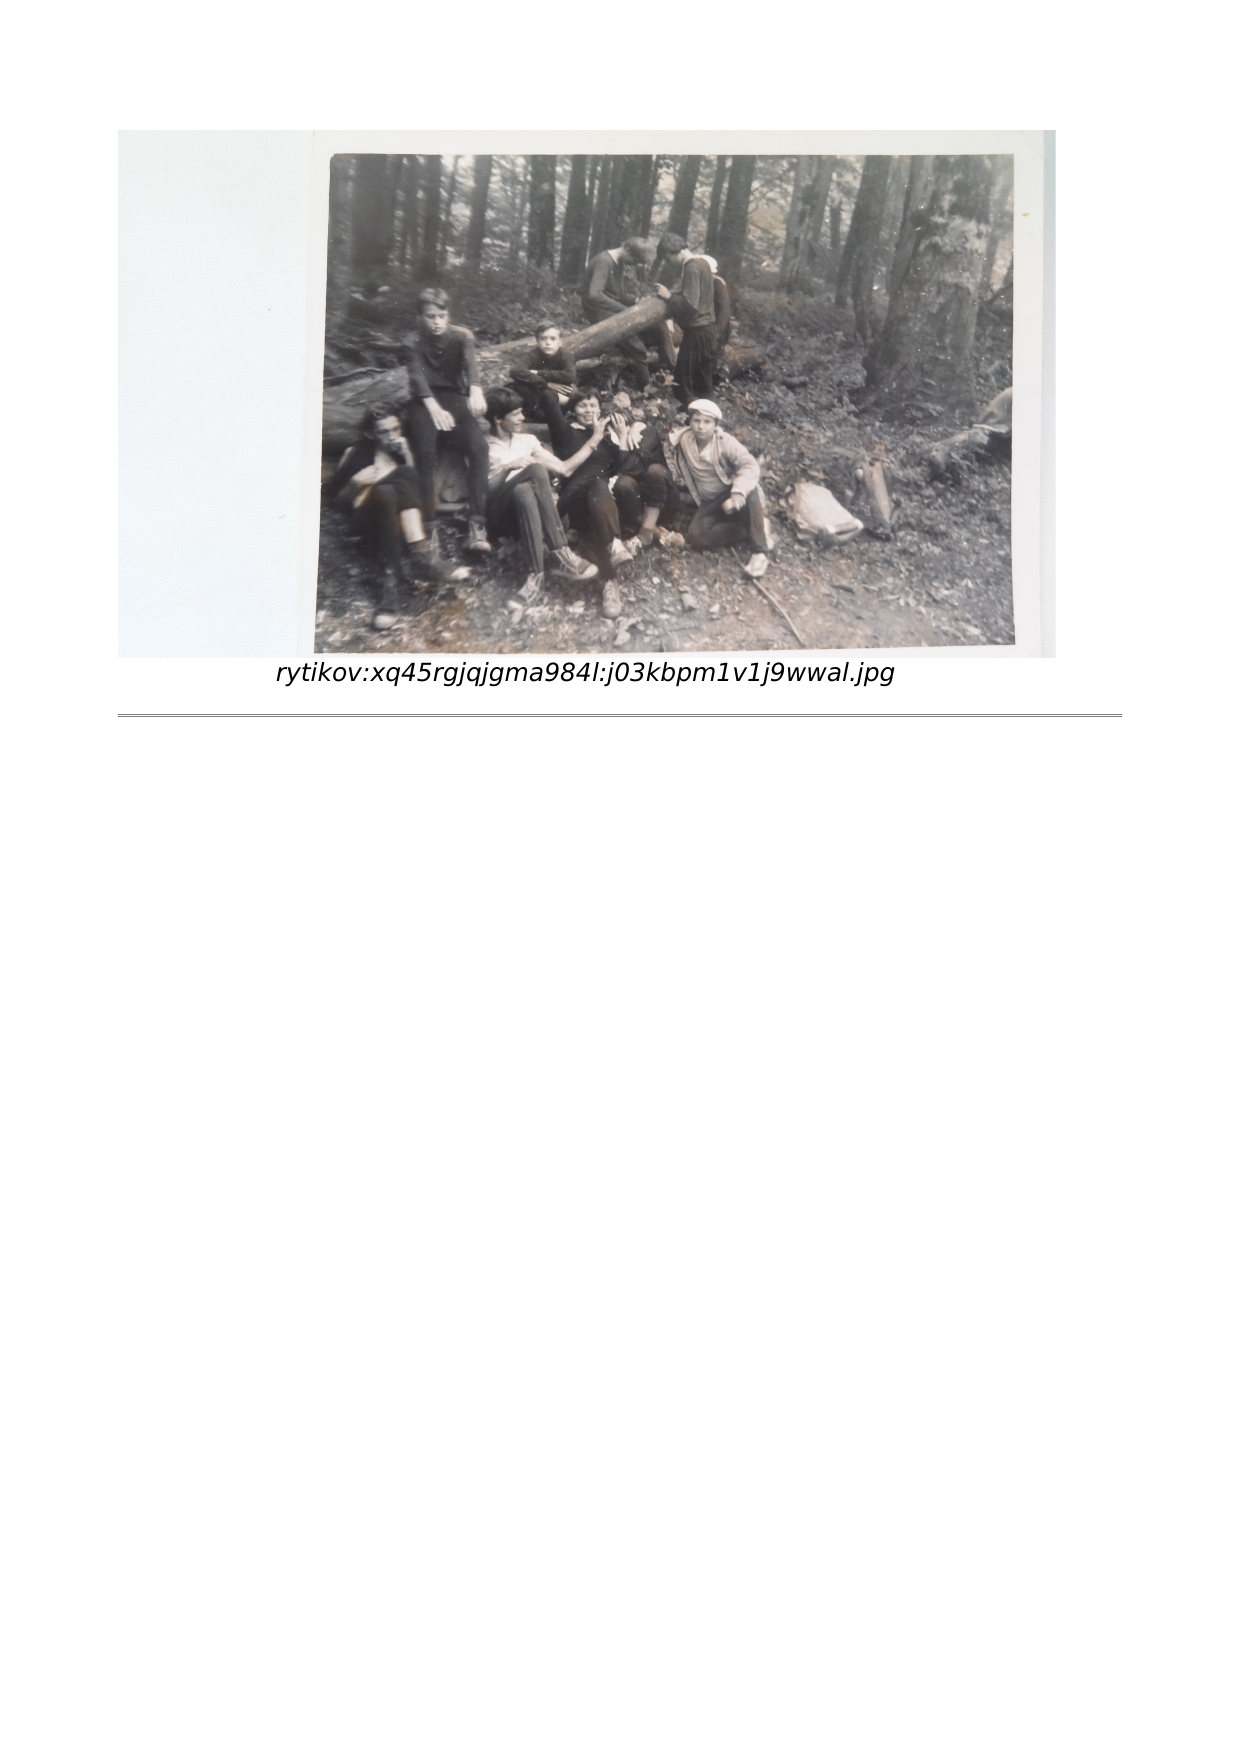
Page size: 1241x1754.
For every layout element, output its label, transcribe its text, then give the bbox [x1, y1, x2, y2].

text rytikov:xq45rgjqjgma984l:j03kbpm1v1j9wwal.jpg [118, 658, 1056, 687]
picture [118, 130, 1056, 658]
